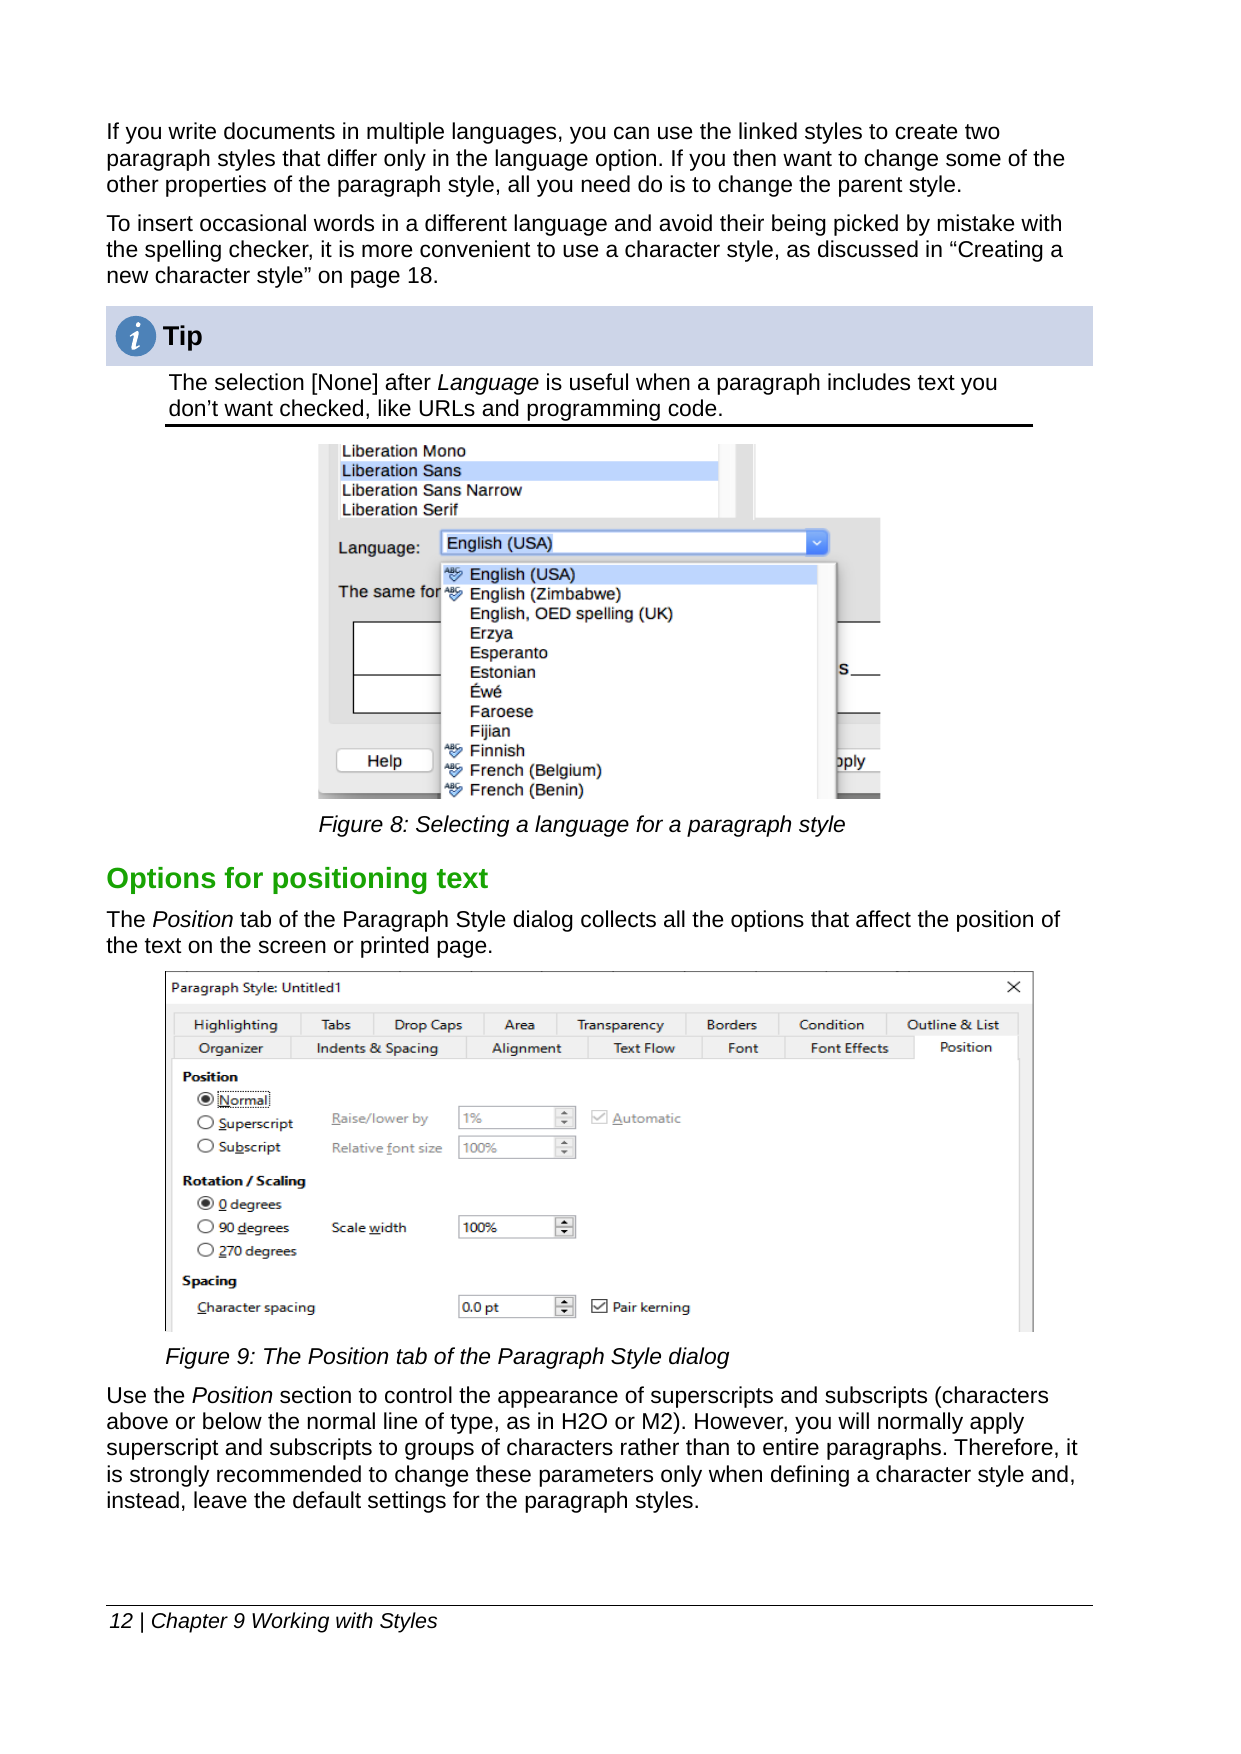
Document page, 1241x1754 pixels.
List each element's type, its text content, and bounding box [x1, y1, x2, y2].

text The Position tab of the Paragraph Style dialog collects all the options that affect the position of the text on the screen or printed page. [106, 906, 1093, 959]
text Use the Position section to control the appearance of superscripts and subscripts (characters above or below the normal line of type, as in H2O or M2). However, you will normally apply superscript and subscripts to groups of characters rather than to entire paragraphs. Therefore, it is strongly recommended to change these parameters only when defining a character style and, instead, leave the default settings for the paragraph styles. [106, 1382, 1093, 1513]
subtitle Tip [106, 306, 1093, 366]
text Figure 8: Selecting a language for a paragraph style [318, 811, 881, 837]
text If you write documents in multiple languages, you can use the linked styles to create two paragraph styles that differ only in the language option. If you then want to change some of the other properties of the paragraph style, all you need do is to change the parent style. [106, 118, 1093, 197]
picture [166, 971, 1034, 1332]
text Figure 9: The Position tab of the Paragraph Style dialog [165, 1343, 1034, 1370]
subtitle Options for positioning text [106, 861, 1093, 894]
text The selection [None] after Language is useful when a paragraph includes text you don’t want checked, like URLs and programming code. [165, 366, 1033, 424]
picture [318, 444, 881, 799]
text To insert occasional words in a different language and avoid their being picked by mistake with the spelling checker, it is more convenient to use a character style, as discussed in “Creating a new character style” on page 18. [106, 210, 1093, 289]
